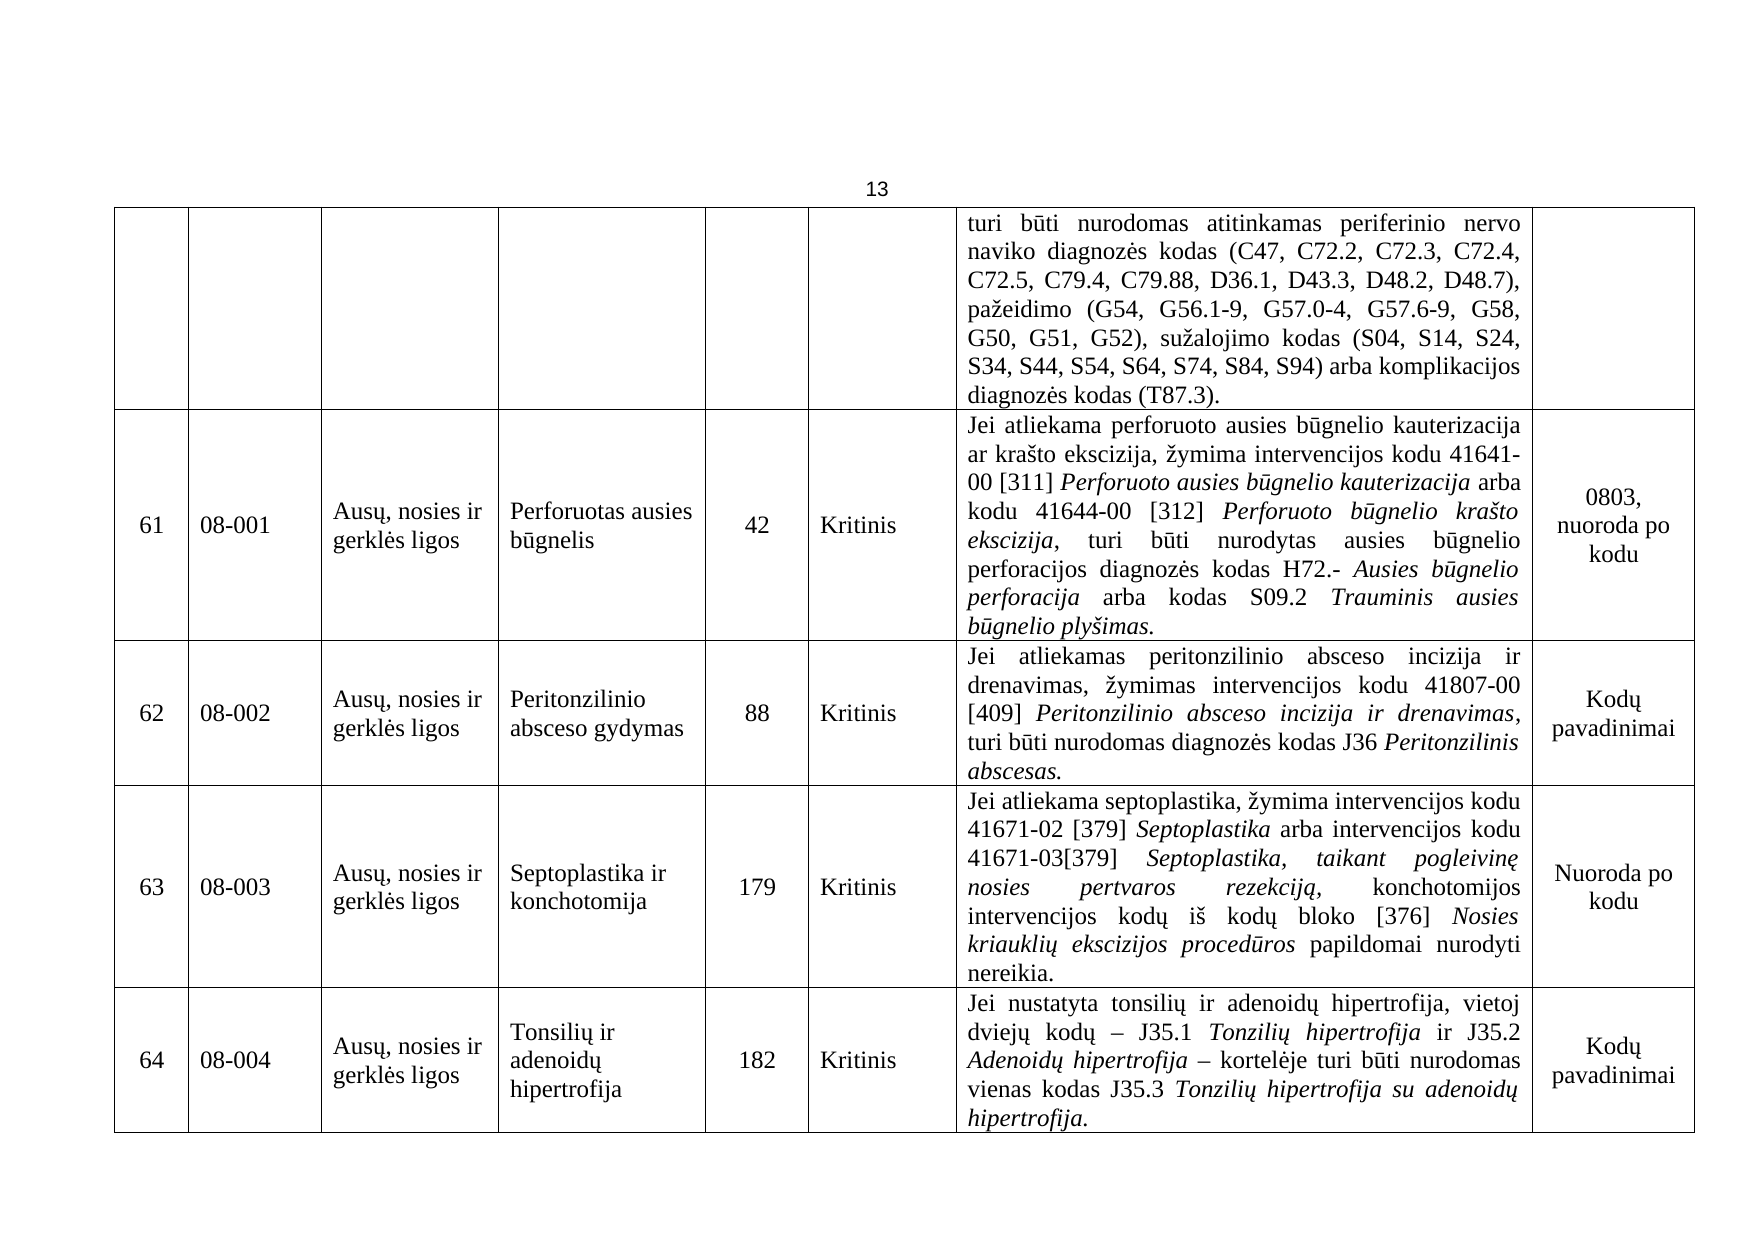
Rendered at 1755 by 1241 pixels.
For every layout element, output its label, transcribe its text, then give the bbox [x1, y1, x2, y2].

table_cell Kodų pavadinimai [1533, 988, 1694, 1132]
table_cell 61 [115, 410, 188, 640]
table_cell Tonsilių ir adenoidų hipertrofija [499, 988, 705, 1132]
table_cell [499, 208, 705, 409]
table_cell [706, 208, 808, 409]
table_cell Ausų, nosies ir gerklės ligos [322, 410, 498, 640]
table_cell [189, 208, 321, 409]
table_cell 179 [706, 786, 808, 987]
table_cell 0803, nuoroda po kodu [1533, 410, 1694, 640]
table_cell 08-003 [189, 786, 321, 987]
table_cell 63 [115, 786, 188, 987]
table_cell [322, 208, 498, 409]
table_cell [115, 208, 188, 409]
table_cell 08-002 [189, 641, 321, 785]
table_cell [1533, 208, 1694, 409]
table_cell Ausų, nosies ir gerklės ligos [322, 641, 498, 785]
table_cell Kritinis [809, 786, 956, 987]
table_cell 42 [706, 410, 808, 640]
table_cell [809, 208, 956, 409]
table_cell Ausų, nosies ir gerklės ligos [322, 988, 498, 1132]
table_cell Septoplastika ir konchotomija [499, 786, 705, 987]
table_cell Kritinis [809, 641, 956, 785]
table_cell Nuoroda po kodu [1533, 786, 1694, 987]
table_cell 88 [706, 641, 808, 785]
table_cell Kodų pavadinimai [1533, 641, 1694, 785]
table_cell Jei atliekama septoplastika, žymima intervencijos kodu 41671-02 [379] Septoplastika arba intervencijos kodu 41671-03[379] Septoplastika, taikant pogleivinę nosies pertvaros rezekciją, konchotomijos intervencijos kodų iš kodų bloko [376] Nosies kriauklių ekscizijos procedūros papildomai nurodyti nereikia. [957, 786, 1532, 987]
table_cell Jei atliekama perforuoto ausies būgnelio kauterizacija ar krašto ekscizija, žymima intervencijos kodu 41641-00 [311] Perforuoto ausies būgnelio kauterizacija arba kodu 41644-00 [312] Perforuoto būgnelio krašto ekscizija, turi būti nurodytas ausies būgnelio perforacijos diagnozės kodas H72.- Ausies būgnelio perforacija arba kodas S09.2 Trauminis ausies būgnelio plyšimas. [957, 410, 1532, 640]
table_cell 08-001 [189, 410, 321, 640]
table_cell Peritonzilinio absceso gydymas [499, 641, 705, 785]
table_cell turi būti nurodomas atitinkamas periferinio nervo naviko diagnozės kodas (C47, C72.2, C72.3, C72.4, C72.5, C79.4, C79.88, D36.1, D43.3, D48.2, D48.7), pažeidimo (G54, G56.1-9, G57.0-4, G57.6-9, G58, G50, G51, G52), sužalojimo kodas (S04, S14, S24, S34, S44, S54, S64, S74, S84, S94) arba komplikacijos diagnozės kodas (T87.3). [957, 208, 1532, 409]
table_cell Ausų, nosies ir gerklės ligos [322, 786, 498, 987]
table_cell 182 [706, 988, 808, 1132]
table_cell Kritinis [809, 988, 956, 1132]
table_cell Jei nustatyta tonsilių ir adenoidų hipertrofija, vietoj dviejų kodų – J35.1 Tonzilių hipertrofija ir J35.2 Adenoidų hipertrofija – kortelėje turi būti nurodomas vienas kodas J35.3 Tonzilių hipertrofija su adenoidų hipertrofija. [957, 988, 1532, 1132]
table_cell Perforuotas ausies būgnelis [499, 410, 705, 640]
table_cell 08-004 [189, 988, 321, 1132]
table_cell Kritinis [809, 410, 956, 640]
table_cell Jei atliekamas peritonzilinio absceso incizija ir drenavimas, žymimas intervencijos kodu 41807-00 [409] Peritonzilinio absceso incizija ir drenavimas, turi būti nurodomas diagnozės kodas J36 Peritonzilinis abscesas. [957, 641, 1532, 785]
table_cell 62 [115, 641, 188, 785]
table_cell 64 [115, 988, 188, 1132]
